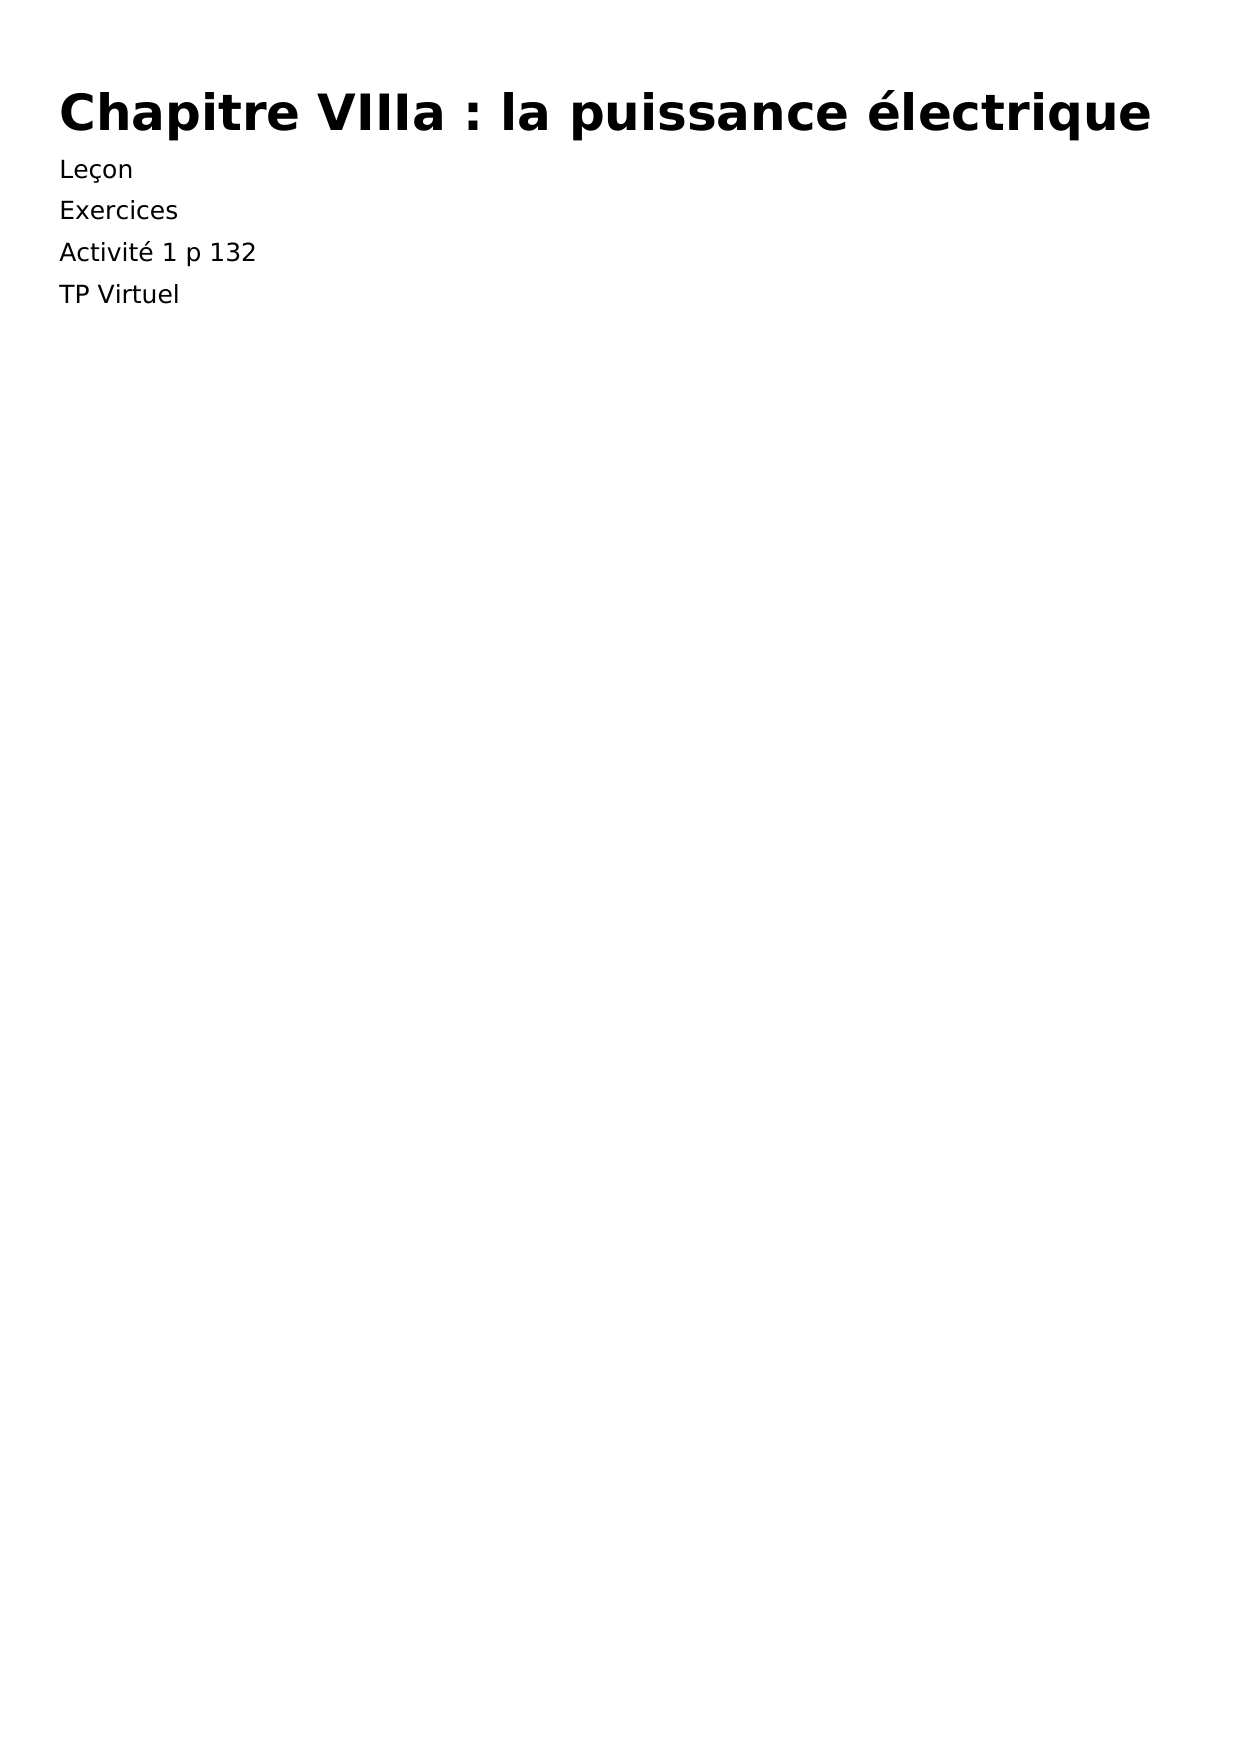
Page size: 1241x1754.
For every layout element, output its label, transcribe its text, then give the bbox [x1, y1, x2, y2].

text Leçon [59, 155, 1181, 184]
text TP Virtuel [59, 280, 1181, 309]
text Exercices [59, 196, 1181, 226]
text Activité 1 p 132 [59, 238, 1181, 267]
subtitle Chapitre VIIIa : la puissance électrique [59, 84, 1181, 142]
